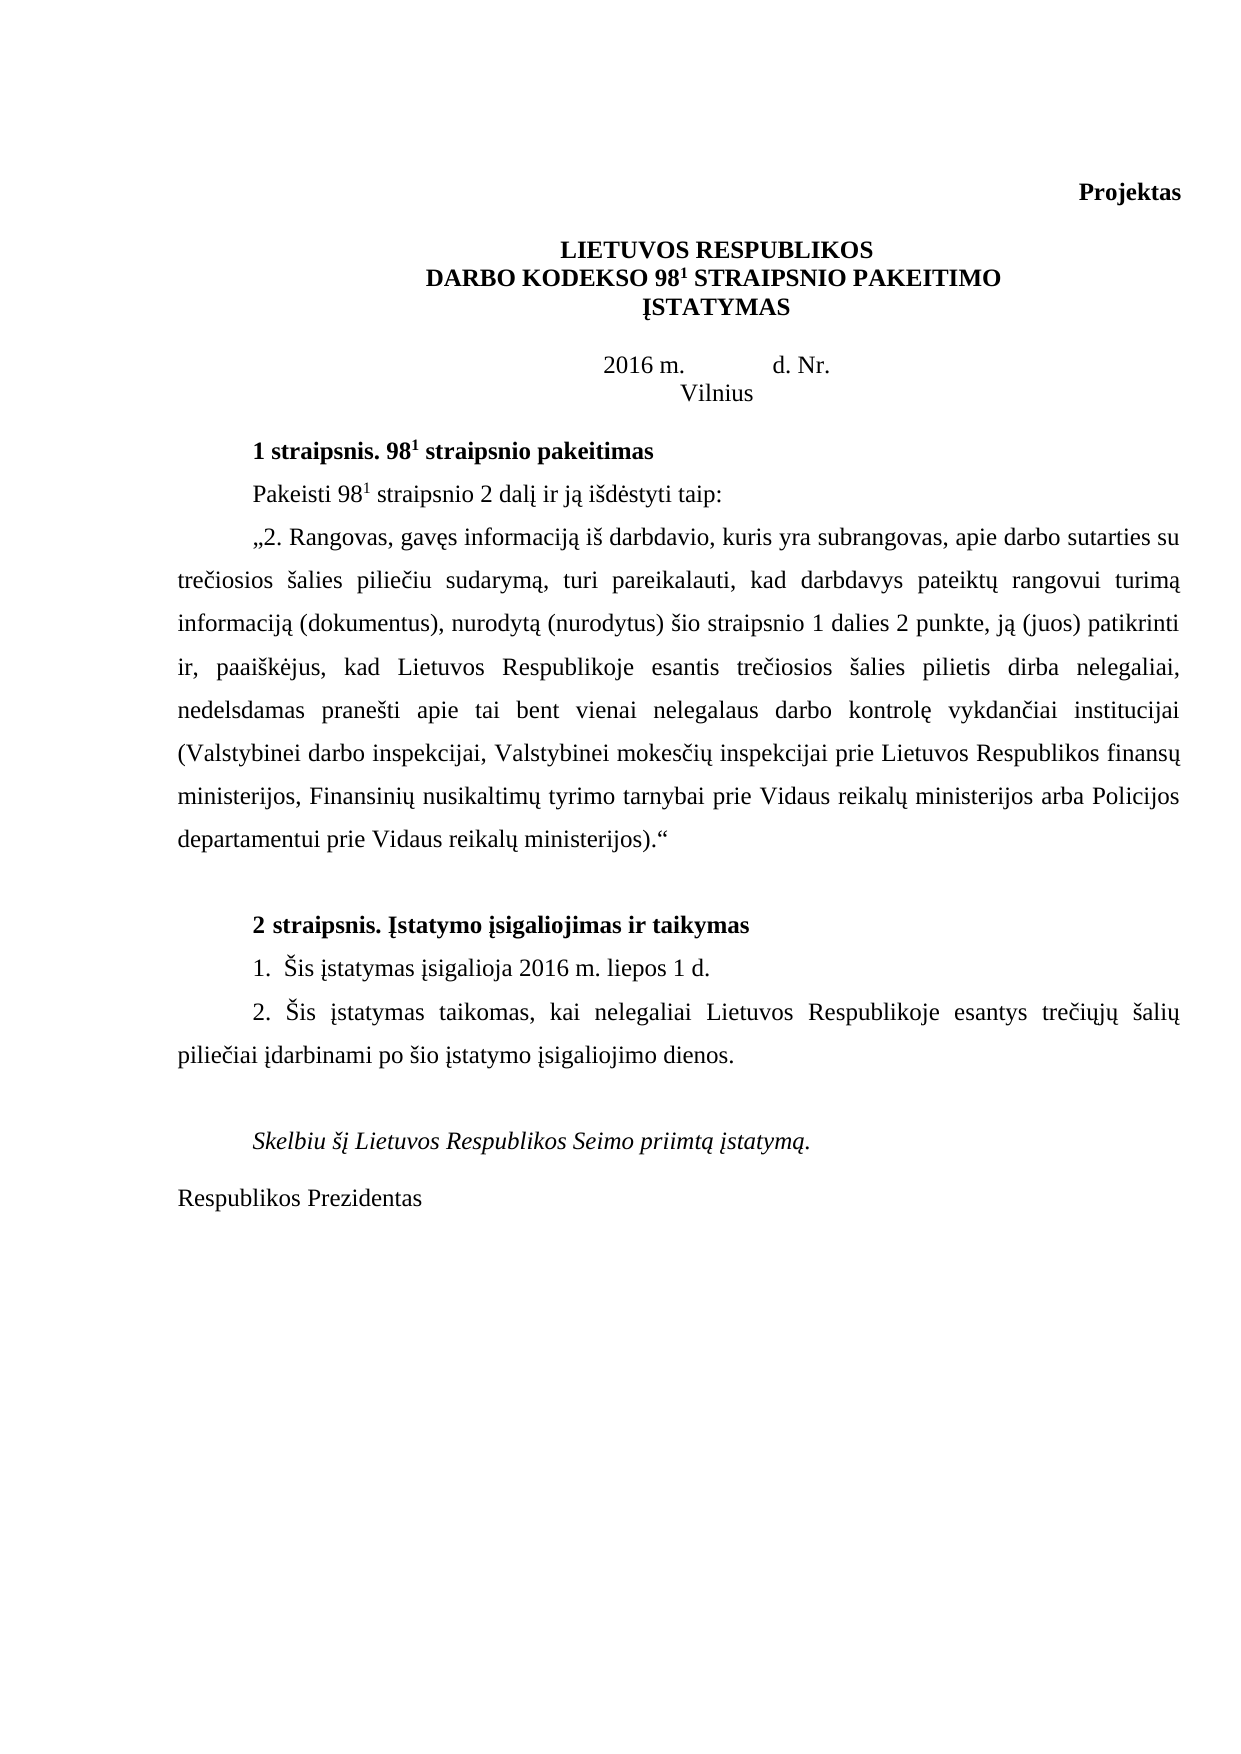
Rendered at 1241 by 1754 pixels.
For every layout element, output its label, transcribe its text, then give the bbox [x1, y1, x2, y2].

text 2. Šis įstatymas taikomas, kai nelegaliai Lietuvos Respublikoje esantys trečiųjų šalių piliečiai įdarbinami po šio įstatymo įsigaliojimo dienos. [177, 997, 1181, 1068]
text 2016 m. d. Nr. [177, 350, 1181, 378]
text Vilnius [177, 378, 1181, 407]
text LIETUVOS RESPUBLIKOS [252, 235, 1181, 263]
text DARBO KODEKSO 981 STRAIPSNIO PAKEITIMO [252, 263, 1181, 292]
text „2. Rangovas, gavęs informaciją iš darbdavio, kuris yra subrangovas, apie darbo sutarties su trečiosios šalies piliečiu sudarymą, turi pareikalauti, kad darbdavys pateiktų rangovui turimą informaciją (dokumentus), nurodytą (nurodytus) šio straipsnio 1 dalies 2 punkte, ją (juos) patikrinti ir, paaiškėjus, kad Lietuvos Respublikoje esantis trečiosios šalies pilietis dirba nelegaliai, nedelsdamas pranešti apie tai bent vienai nelegalaus darbo kontrolę vykdančiai institucijai (Valstybinei darbo inspekcijai, Valstybinei mokesčių inspekcijai prie Lietuvos Respublikos finansų ministerijos, Finansinių nusikaltimų tyrimo tarnybai prie Vidaus reikalų ministerijos arba Policijos departamentui prie Vidaus reikalų ministerijos).“ [177, 522, 1181, 853]
text Skelbiu šį Lietuvos Respublikos Seimo priimtą įstatymą. [177, 1126, 1181, 1155]
text 2 straipsnis. Įstatymo įsigaliojimas ir taikymas [177, 910, 1181, 939]
text Projektas [945, 177, 1181, 206]
text 1. Šis įstatymas įsigalioja 2016 m. liepos 1 d. [177, 953, 1181, 982]
text ĮSTATYMAS [251, 292, 1181, 321]
text 1 straipsnis. 981 straipsnio pakeitimas [177, 436, 1181, 465]
text Pakeisti 981 straipsnio 2 dalį ir ją išdėstyti taip: [177, 479, 1181, 508]
text Respublikos Prezidentas [177, 1183, 1181, 1212]
